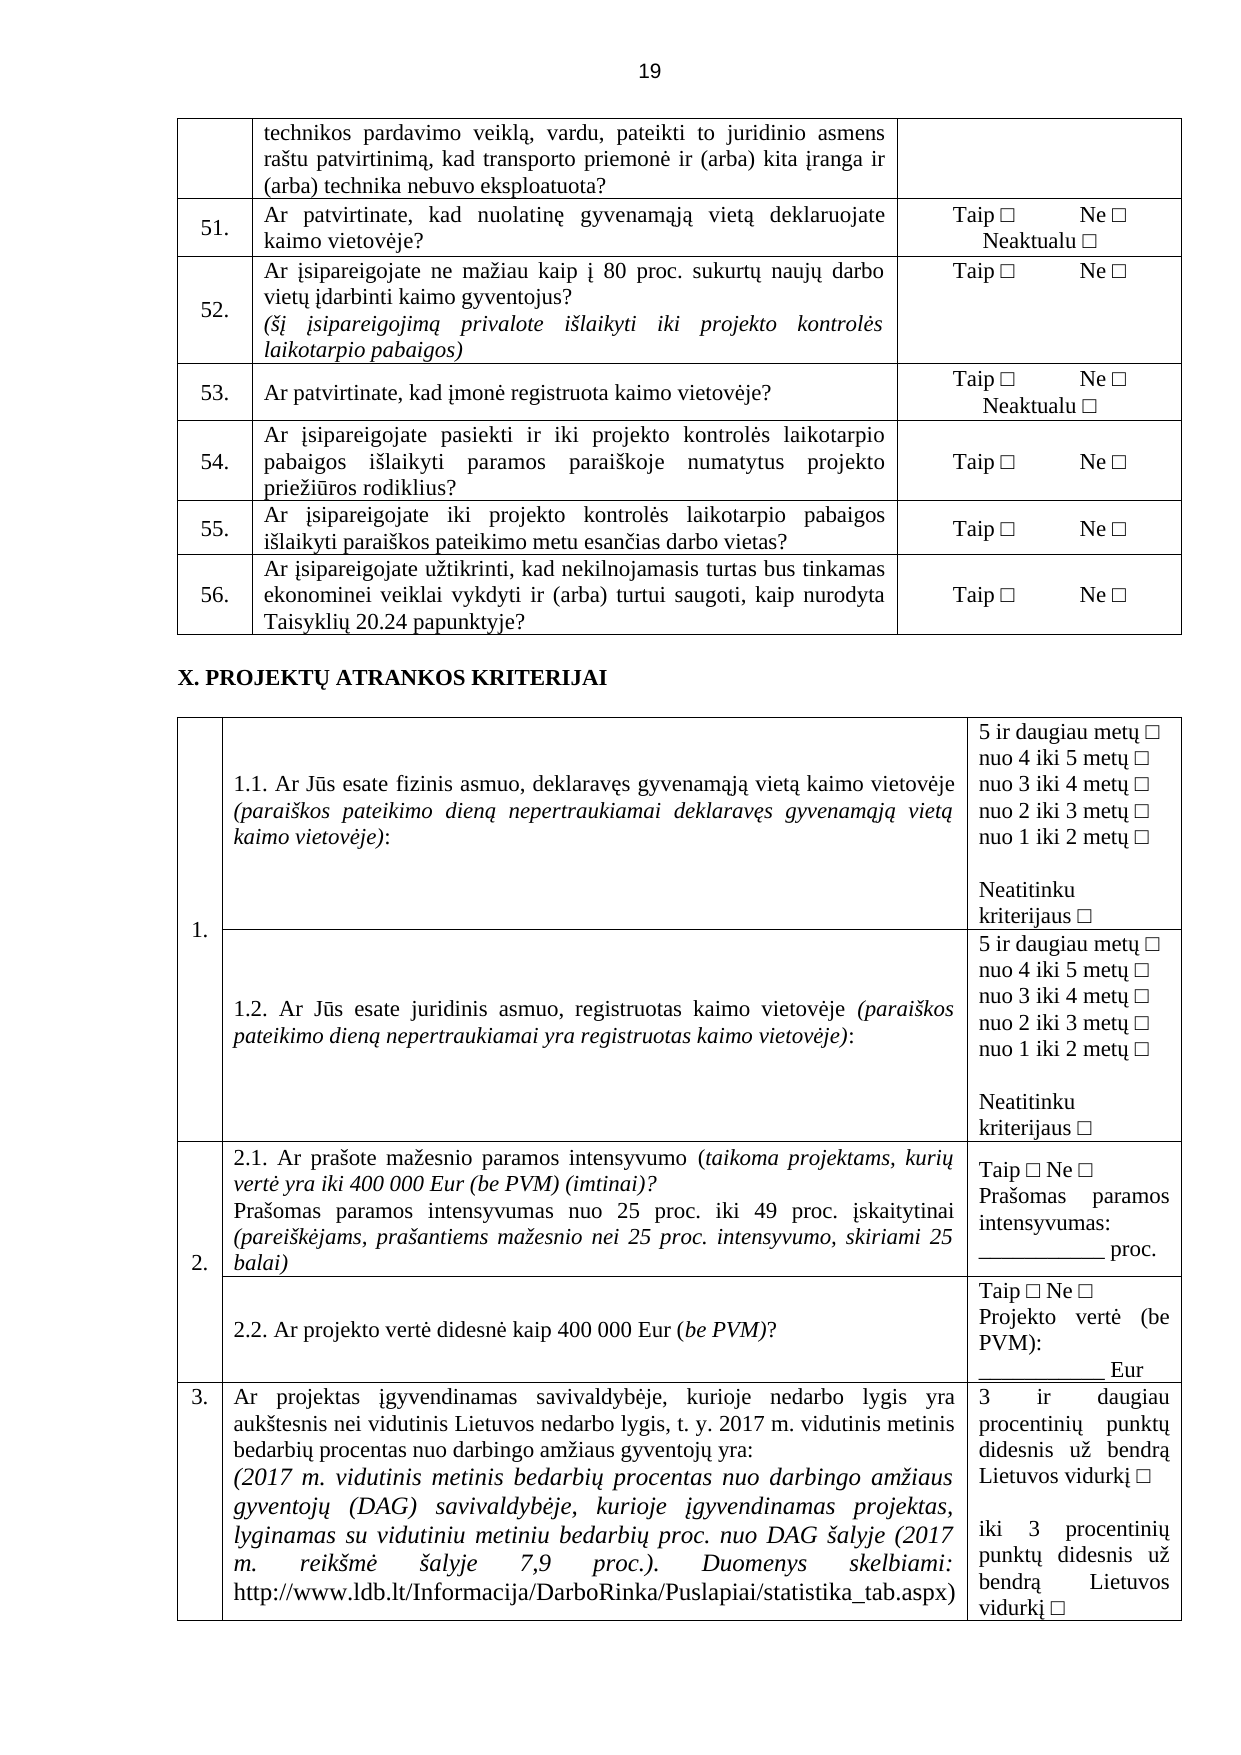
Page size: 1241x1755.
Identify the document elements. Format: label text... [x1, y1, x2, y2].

table_header 1. [178, 718, 222, 1141]
table_cell Ar įsipareigojate ne mažiau kaip į 80 proc. sukurtų naujų darbo vietų įdarbinti kaimo gyventojus? (šį įsipareigojimą privalote išlaikyti iki projekto kontrolės laikotarpio pabaigos) [253, 257, 897, 362]
table_cell Taip □ Ne □ Neaktualu □ [898, 364, 1181, 420]
table_cell Taip □ Ne □ Prašomas paramos intensyvumas: ___________ proc. [968, 1142, 1181, 1276]
table_cell 53. [178, 364, 252, 420]
table_header 5 ir daugiau metų □ nuo 4 iki 5 metų □ nuo 3 iki 4 metų □ nuo 2 iki 3 metų □ nuo 1 iki 2 metų □ Neatitinku kriterijaus □ [968, 718, 1181, 929]
table_cell Ar įsipareigojate pasiekti ir iki projekto kontrolės laikotarpio pabaigos išlaikyti paramos paraiškoje numatytus projekto priežiūros rodiklius? [253, 421, 897, 500]
table_cell Ar patvirtinate, kad įmonė registruota kaimo vietovėje? [253, 364, 897, 420]
table_cell technikos pardavimo veiklą, vardu, pateikti to juridinio asmens raštu patvirtinimą, kad transporto priemonė ir (arba) kita įranga ir (arba) technika nebuvo eksploatuota? [253, 119, 897, 198]
table_cell 3. [178, 1383, 222, 1620]
table_cell Ar projektas įgyvendinamas savivaldybėje, kurioje nedarbo lygis yra aukštesnis nei vidutinis Lietuvos nedarbo lygis, t. y. 2017 m. vidutinis metinis bedarbių procentas nuo darbingo amžiaus gyventojų yra: (2017 m. vidutinis metinis bedarbių procentas nuo darbingo amžiaus gyventojų (DAG) savivaldybėje, kurioje įgyvendinamas projektas, lyginamas su vidutiniu metiniu bedarbių proc. nuo DAG šalyje (2017 m. reikšmė šalyje 7,9 proc.). Duomenys skelbiami: http://www.ldb.lt/Informacija/DarboRinka/Puslapiai/statistika_tab.aspx) [223, 1383, 967, 1620]
table_cell [898, 119, 1181, 198]
table_cell [178, 119, 252, 198]
table_cell 5 ir daugiau metų □ nuo 4 iki 5 metų □ nuo 3 iki 4 metų □ nuo 2 iki 3 metų □ nuo 1 iki 2 metų □ Neatitinku kriterijaus □ [968, 930, 1181, 1141]
text X. PROJEKTŲ ATRANKOS KRITERIJAI [177, 664, 1122, 690]
table_cell Ar įsipareigojate iki projekto kontrolės laikotarpio pabaigos išlaikyti paraiškos pateikimo metu esančias darbo vietas? [253, 501, 897, 554]
table_cell 51. [178, 199, 252, 256]
table_cell 2.1. Ar prašote mažesnio paramos intensyvumo (taikoma projektams, kurių vertė yra iki 400 000 Eur (be PVM) (imtinai)? Prašomas paramos intensyvumas nuo 25 proc. iki 49 proc. įskaitytinai (pareiškėjams, prašantiems mažesnio nei 25 proc. intensyvumo, skiriami 25 balai) [223, 1142, 967, 1276]
table_cell Ar patvirtinate, kad nuolatinę gyvenamąją vietą deklaruojate kaimo vietovėje? [253, 199, 897, 256]
table_header 1.1. Ar Jūs esate fizinis asmuo, deklaravęs gyvenamąją vietą kaimo vietovėje (paraiškos pateikimo dieną nepertraukiamai deklaravęs gyvenamąją vietą kaimo vietovėje): [223, 718, 967, 929]
table_cell Taip □ Ne □ [898, 257, 1181, 362]
table_cell Taip □ Ne □ [898, 501, 1181, 554]
table_cell 54. [178, 421, 252, 500]
table_cell Taip □ Ne □ Projekto vertė (be PVM): ___________ Eur [968, 1277, 1181, 1382]
table_cell Taip □ Ne □ Neaktualu □ [898, 199, 1181, 256]
table_cell Ar įsipareigojate užtikrinti, kad nekilnojamasis turtas bus tinkamas ekonominei veiklai vykdyti ir (arba) turtui saugoti, kaip nurodyta Taisyklių 20.24 papunktyje? [253, 555, 897, 634]
table_cell 55. [178, 501, 252, 554]
table_cell 56. [178, 555, 252, 634]
table_cell Taip □ Ne □ [898, 421, 1181, 500]
table_cell 3 ir daugiau procentinių punktų didesnis už bendrą Lietuvos vidurkį □ iki 3 procentinių punktų didesnis už bendrą Lietuvos vidurkį □ [968, 1383, 1181, 1620]
table_cell 52. [178, 257, 252, 362]
table_cell 1.2. Ar Jūs esate juridinis asmuo, registruotas kaimo vietovėje (paraiškos pateikimo dieną nepertraukiamai yra registruotas kaimo vietovėje): [223, 930, 967, 1141]
table_cell Taip □ Ne □ [898, 555, 1181, 634]
table_cell 2.2. Ar projekto vertė didesnė kaip 400 000 Eur (be PVM)? [223, 1277, 967, 1382]
table_cell 2. [178, 1142, 222, 1382]
